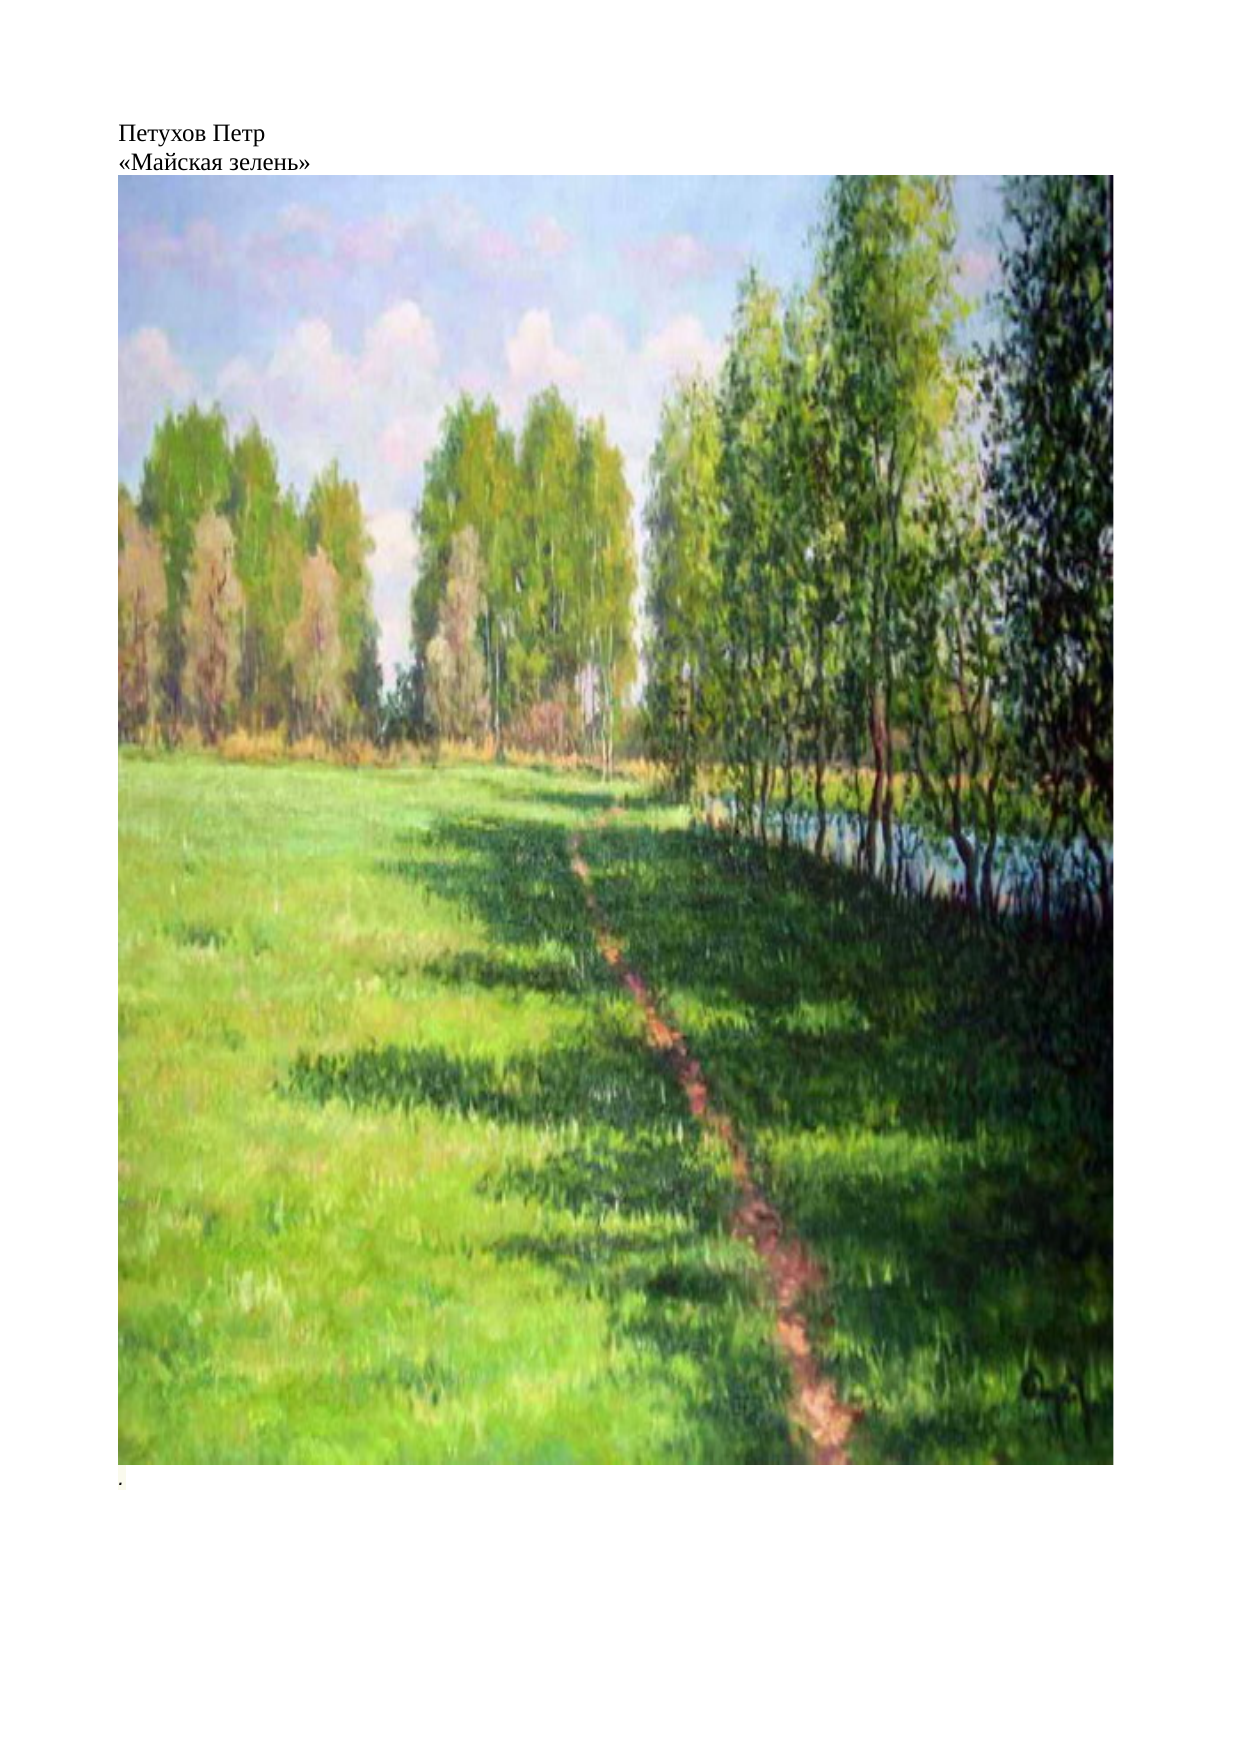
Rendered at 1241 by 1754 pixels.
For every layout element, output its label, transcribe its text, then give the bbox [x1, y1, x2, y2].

text . [118, 1465, 1122, 1490]
text «Майская зелень» [118, 147, 1122, 1465]
text Петухов Петр [118, 118, 1122, 147]
